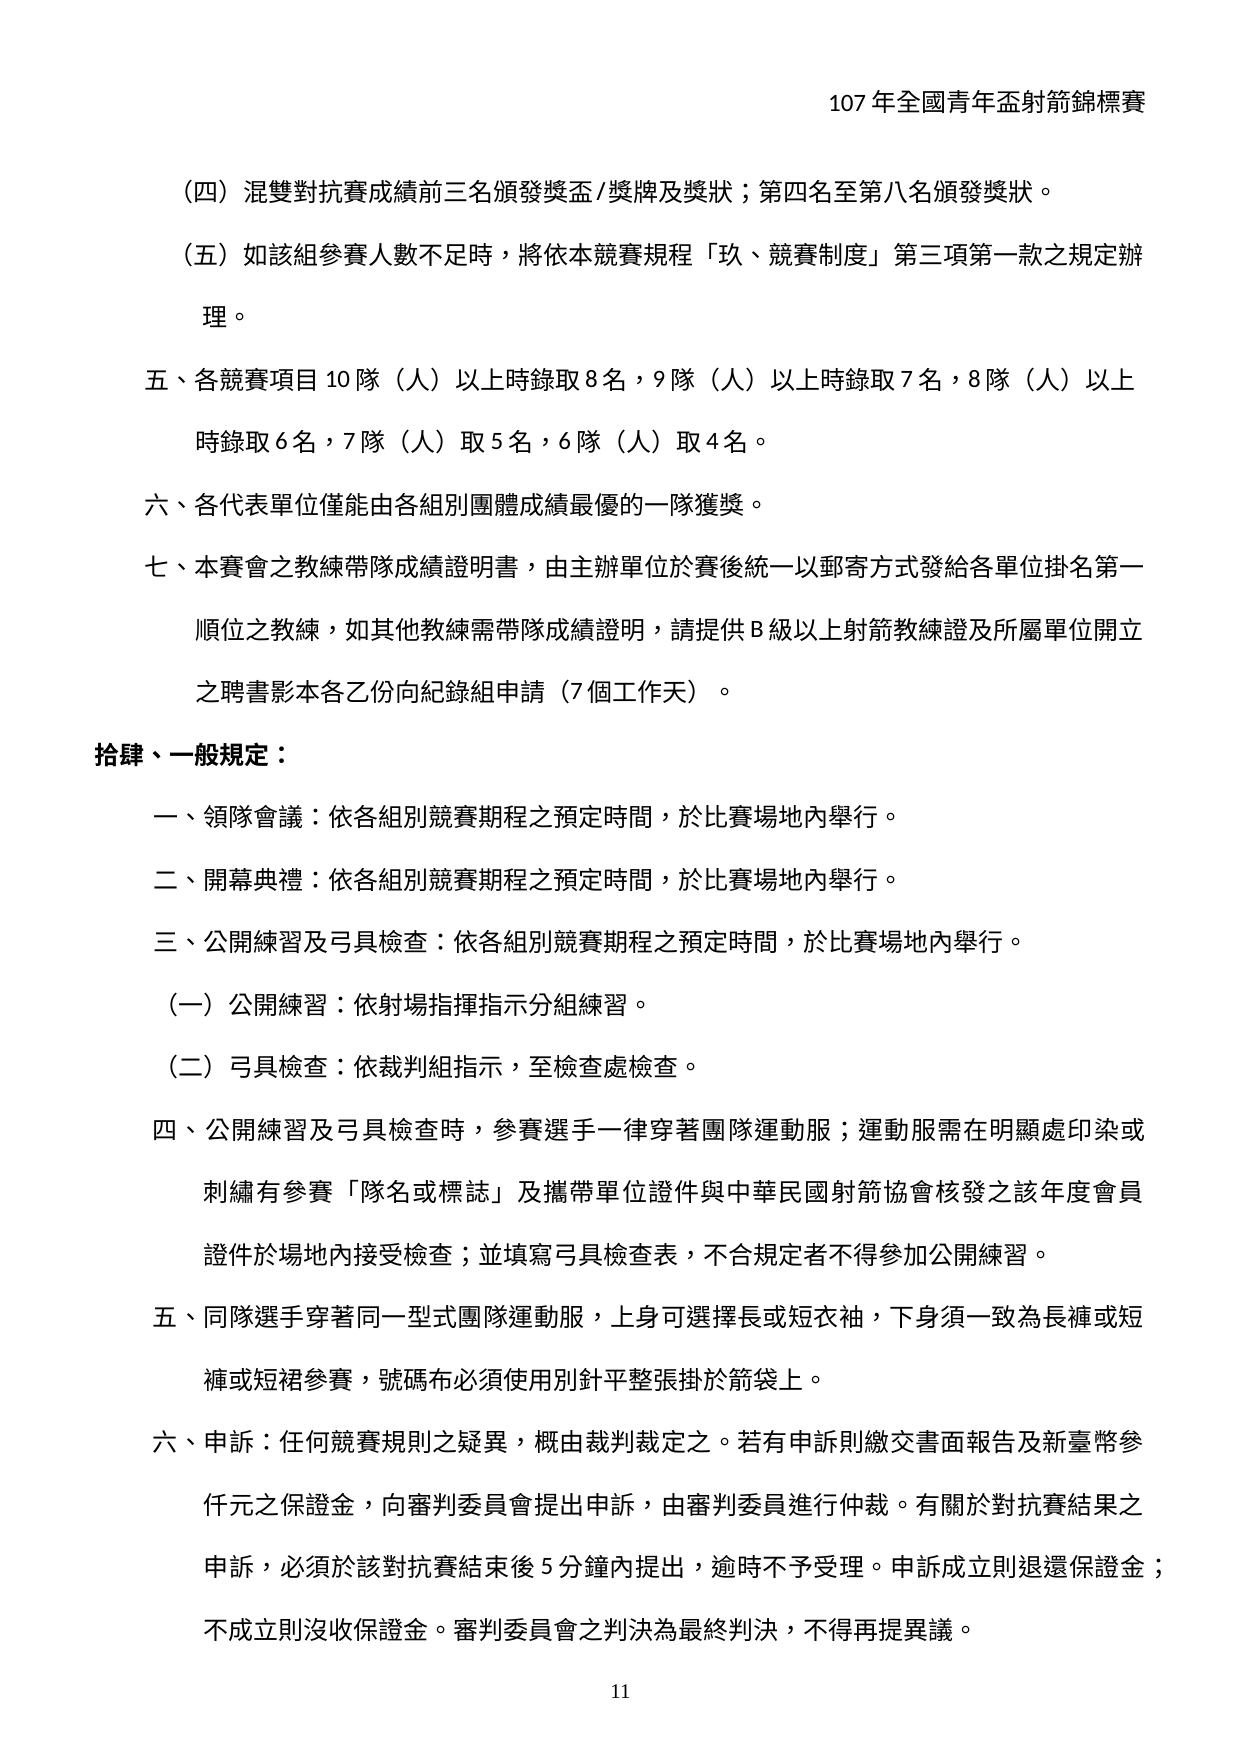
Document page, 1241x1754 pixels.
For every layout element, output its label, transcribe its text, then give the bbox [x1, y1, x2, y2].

text 理。 [168, 274, 1146, 337]
text 拾肆、一般規定： [94, 712, 1146, 774]
text 六、各代表單位僅能由各組別團體成績最優的一隊獲獎。 [144, 462, 1146, 524]
text （五）如該組參賽人數不足時，將依本競賽規程「玖、競賽制度」第三項第一款之規定辦 [168, 212, 1146, 274]
text 七、本賽會之教練帶隊成績證明書，由主辦單位於賽後統一以郵寄方式發給各單位掛名第一順位之教練，如其他教練需帶隊成績證明，請提供B級以上射箭教練證及所屬單位開立之聘書影本各乙份向紀錄組申請（7個工作天）。 [144, 524, 1146, 712]
text 三、公開練習及弓具檢查：依各組別競賽期程之預定時間，於比賽場地內舉行。 [153, 899, 1146, 962]
text （二）弓具檢查：依裁判組指示，至檢查處檢查。 [153, 1024, 1146, 1087]
text 二、開幕典禮：依各組別競賽期程之預定時間，於比賽場地內舉行。 [153, 837, 1146, 899]
text （一）公開練習：依射場指揮指示分組練習。 [153, 962, 1146, 1024]
text 五、同隊選手穿著同一型式團隊運動服，上身可選擇長或短衣袖，下身須一致為長褲或短褲或短裙參賽，號碼布必須使用別針平整張掛於箭袋上。 [153, 1274, 1146, 1399]
text 四、公開練習及弓具檢查時，參賽選手一律穿著團隊運動服；運動服需在明顯處印染或 刺繡有參賽「隊名或標誌」及攜帶單位證件與中華民國射箭協會核發之該年度會員 證件於場地內接受檢查；並填寫弓具檢查表，不合規定者不得參加公開練習。 [153, 1087, 1146, 1274]
text 一、領隊會議：依各組別競賽期程之預定時間，於比賽場地內舉行。 [153, 774, 1146, 837]
text （四）混雙對抗賽成績前三名頒發獎盃/獎牌及獎狀；第四名至第八名頒發獎狀。 [168, 149, 1146, 212]
text 六、申訴：任何競賽規則之疑異，概由裁判裁定之。若有申訴則繳交書面報告及新臺幣參仟元之保證金，向審判委員會提出申訴，由審判委員進行仲裁。有關於對抗賽結果之申訴，必須於該對抗賽結束後5分鐘內提出，逾時不予受理。申訴成立則退還保證金；不成立則沒收保證金。審判委員會之判決為最終判決，不得再提異議。 [153, 1399, 1146, 1649]
text 五、各競賽項目10隊（人）以上時錄取8名，9隊（人）以上時錄取7名，8隊（人）以上時錄取6名，7隊（人）取5名，6隊（人）取4名。 [144, 337, 1146, 462]
